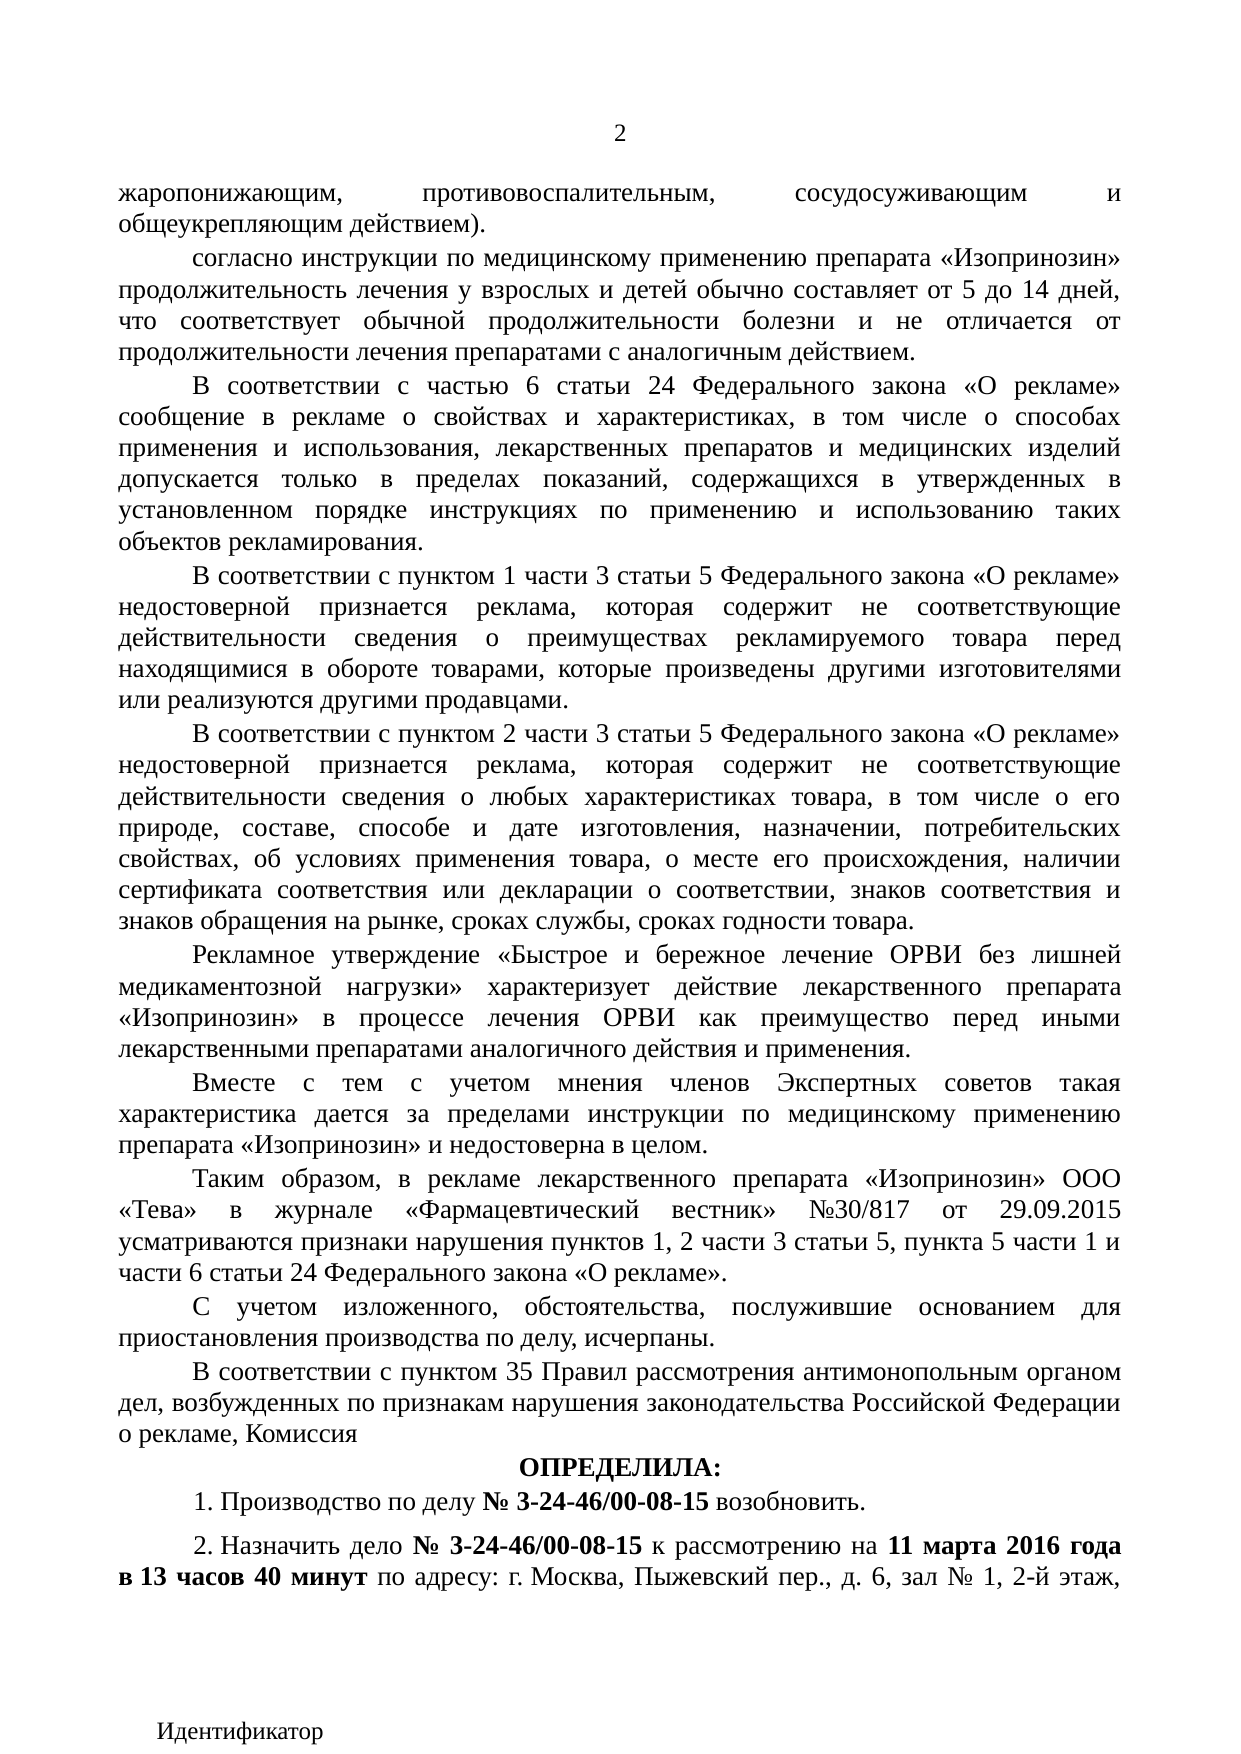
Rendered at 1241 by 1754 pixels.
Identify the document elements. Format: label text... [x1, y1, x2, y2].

text В соответствии с пунктом 2 части 3 статьи 5 Федерального закона «О рекламе» недостоверной признается реклама, которая содержит не соответствующие действительности сведения о любых характеристиках товара, в том числе о его природе, составе, способе и дате изготовления, назначении, потребительских свойствах, об условиях применения товара, о месте его происхождения, наличии сертификата соответствия или декларации о соответствии, знаков соответствия и знаков обращения на рынке, сроках службы, сроках годности товара. [118, 717, 1122, 936]
text В соответствии с частью 6 статьи 24 Федерального закона «О рекламе» сообщение в рекламе о свойствах и характеристиках, в том числе о способах применения и использования, лекарственных препаратов и медицинских изделий допускается только в пределах показаний, содержащихся в утвержденных в установленном порядке инструкциях по применению и использованию таких объектов рекламирования. [118, 369, 1122, 556]
text Таким образом, в рекламе лекарственного препарата «Изопринозин» ООО «Тева» в журнале «Фармацевтический вестник» №30/817 от 29.09.2015 усматриваются признаки нарушения пунктов 1, 2 части 3 статьи 5, пункта 5 части 1 и части 6 статьи 24 Федерального закона «О рекламе». [118, 1162, 1122, 1287]
text 1. Производство по делу № 3-24-46/00-08-15 возобновить. [118, 1485, 1122, 1517]
text жаропонижающим, противовоспалительным, сосудосуживающим и общеукрепляющим действием). [118, 176, 1122, 239]
text согласно инструкции по медицинскому применению препарата «Изопринозин» продолжительность лечения у взрослых и детей обычно составляет от 5 до 14 дней, что соответствует обычной продолжительности болезни и не отличается от продолжительности лечения препаратами с аналогичным действием. [118, 242, 1122, 366]
text В соответствии с пунктом 35 Правил рассмотрения антимонопольным органом дел, возбужденных по признакам нарушения законодательства Российской Федерации о рекламе, Комиссия [118, 1355, 1122, 1448]
text Вместе с тем с учетом мнения членов Экспертных советов такая характеристика дается за пределами инструкции по медицинскому применению препарата «Изопринозин» и недостоверна в целом. [118, 1066, 1122, 1159]
text 2. Назначить дело № 3-24-46/00-08-15 к рассмотрению на 11 марта 2016 года в 13 часов 40 минут по адресу: г. Москва, Пыжевский пер., д. 6, зал № 1, 2-й этаж, [118, 1529, 1122, 1591]
text В соответствии с пунктом 1 части 3 статьи 5 Федерального закона «О рекламе» недостоверной признается реклама, которая содержит не соответствующие действительности сведения о преимуществах рекламируемого товара перед находящимися в обороте товарами, которые произведены другими изготовителями или реализуются другими продавцами. [118, 559, 1122, 714]
text ОПРЕДЕЛИЛА: [118, 1451, 1122, 1482]
text Рекламное утверждение «Быстрое и бережное лечение ОРВИ без лишней медикаментозной нагрузки» характеризует действие лекарственного препарата «Изопринозин» в процессе лечения ОРВИ как преимущество перед иными лекарственными препаратами аналогичного действия и применения. [118, 938, 1122, 1063]
text С учетом изложенного, обстоятельства, послужившие основанием для приостановления производства по делу, исчерпаны. [118, 1290, 1122, 1352]
